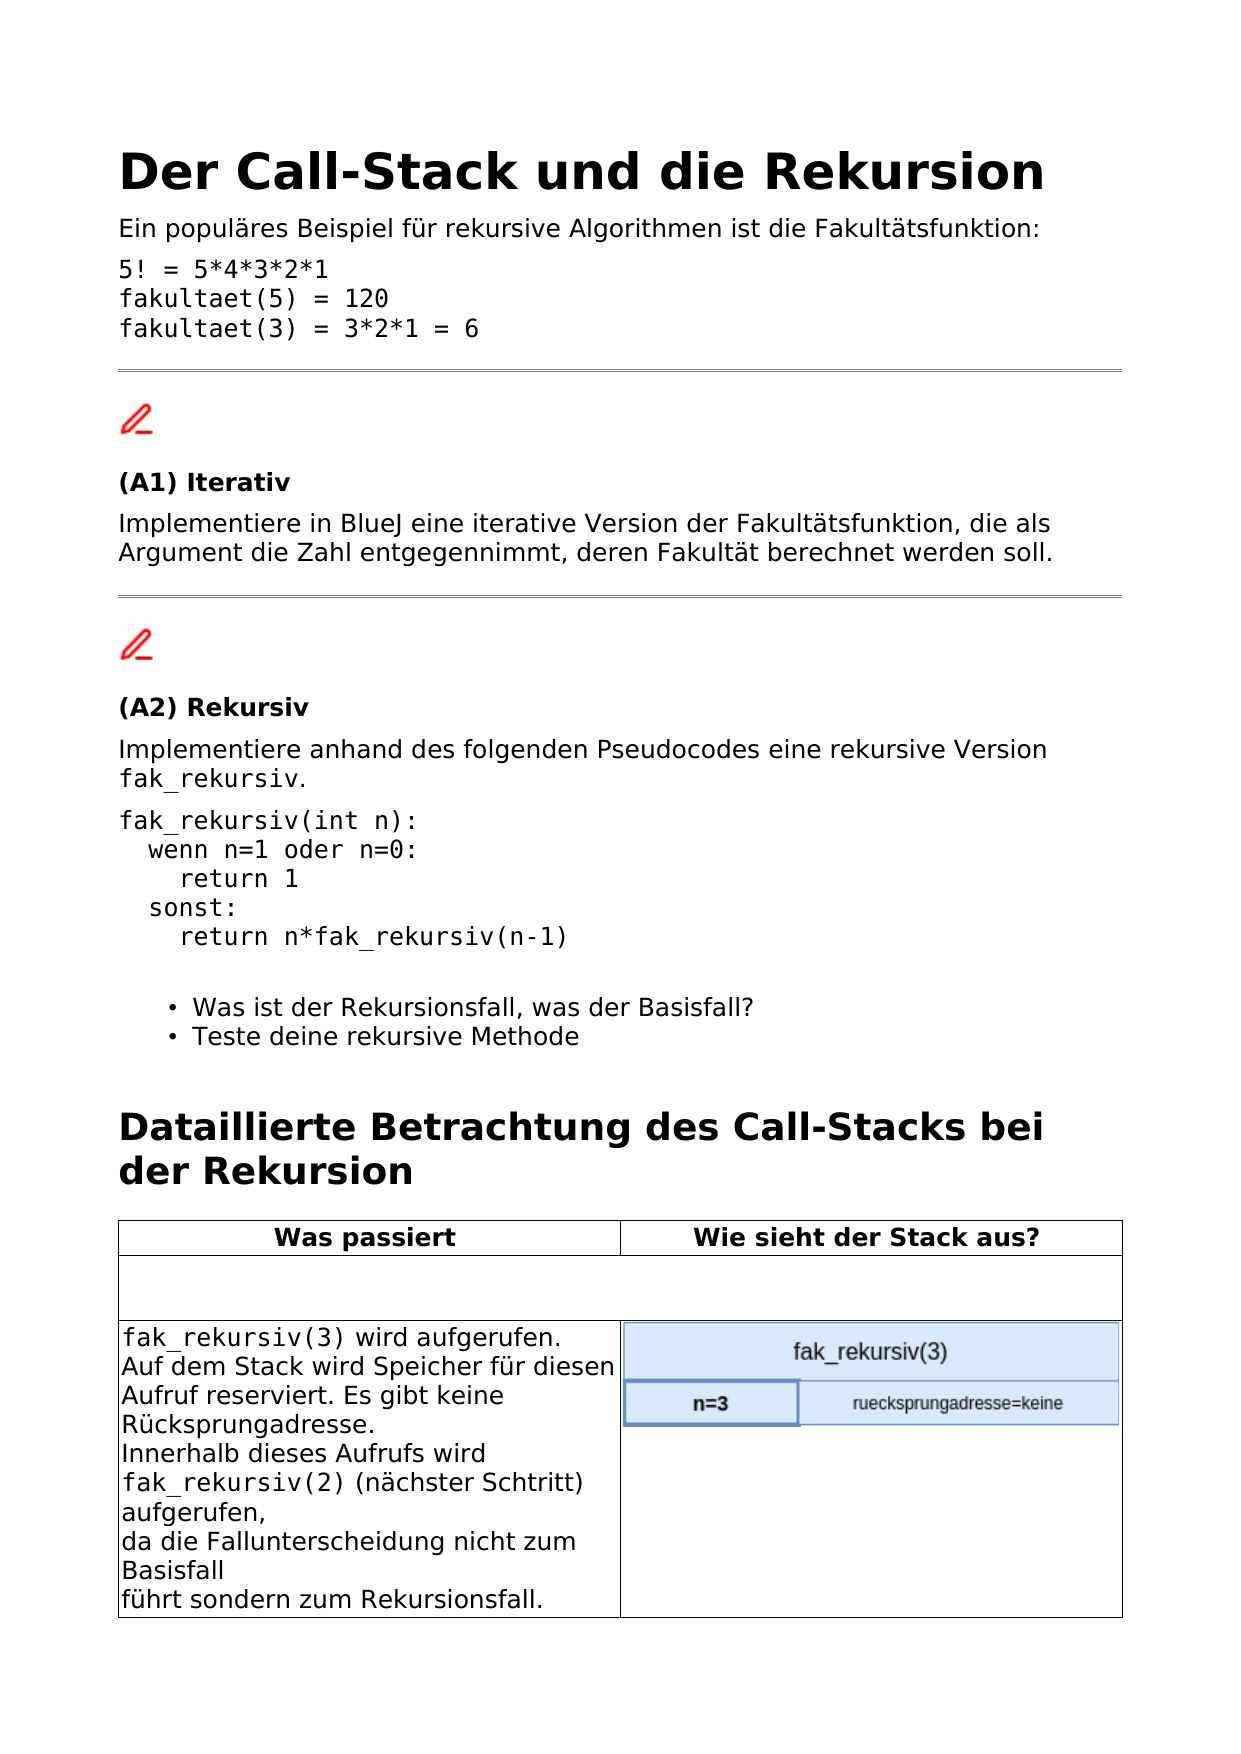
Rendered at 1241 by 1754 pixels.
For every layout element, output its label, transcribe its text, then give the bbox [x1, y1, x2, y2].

text fak_rekursiv(int n): wenn n=1 oder n=0: return 1 sonst: return n*fak_rekursiv(n-1) [118, 806, 1122, 952]
text Implementiere in BlueJ eine iterative Version der Fakultätsfunktion, die als Argument die Zahl entgegennimmt, deren Fakultät berechnet werden soll. [118, 509, 1122, 568]
subtitle Dataillierte Betrachtung des Call-Stacks bei der Rekursion [118, 1106, 1122, 1193]
subtitle Der Call-Stack und die Rekursion [118, 143, 1122, 201]
table_header Was passiert [119, 1221, 620, 1255]
list Was ist der Rekursionsfall, was der Basisfall? [177, 993, 1122, 1022]
picture [118, 626, 156, 665]
text Ein populäres Beispiel für rekursive Algorithmen ist die Fakultätsfunktion: [118, 214, 1122, 243]
list Teste deine rekursive Methode [177, 1022, 1122, 1051]
table_cell [621, 1321, 1122, 1617]
text 5! = 5*4*3*2*1 fakultaet(5) = 120 fakultaet(3) = 3*2*1 = 6 [118, 256, 1122, 343]
text Implementiere anhand des folgenden Pseudocodes eine rekursive Version fak_rekursiv. [118, 735, 1122, 793]
subtitle (A1) Iterativ [118, 468, 1122, 497]
table_cell fak_rekursiv(3) wird aufgerufen. Auf dem Stack wird Speicher für diesen Aufruf reserviert. Es gibt keine Rücksprungadresse. Innerhalb dieses Aufrufs wird fak_rekursiv(2) (nächster Schtritt) aufgerufen, da die Fallunterscheidung nicht zum Basisfall führt sondern zum Rekursionsfall. [119, 1321, 620, 1617]
picture [622, 1322, 1120, 1427]
picture [118, 401, 156, 439]
table_header Wie sieht der Stack aus? [621, 1221, 1122, 1255]
subtitle (A2) Rekursiv [118, 693, 1122, 722]
table_cell [119, 1256, 1122, 1320]
